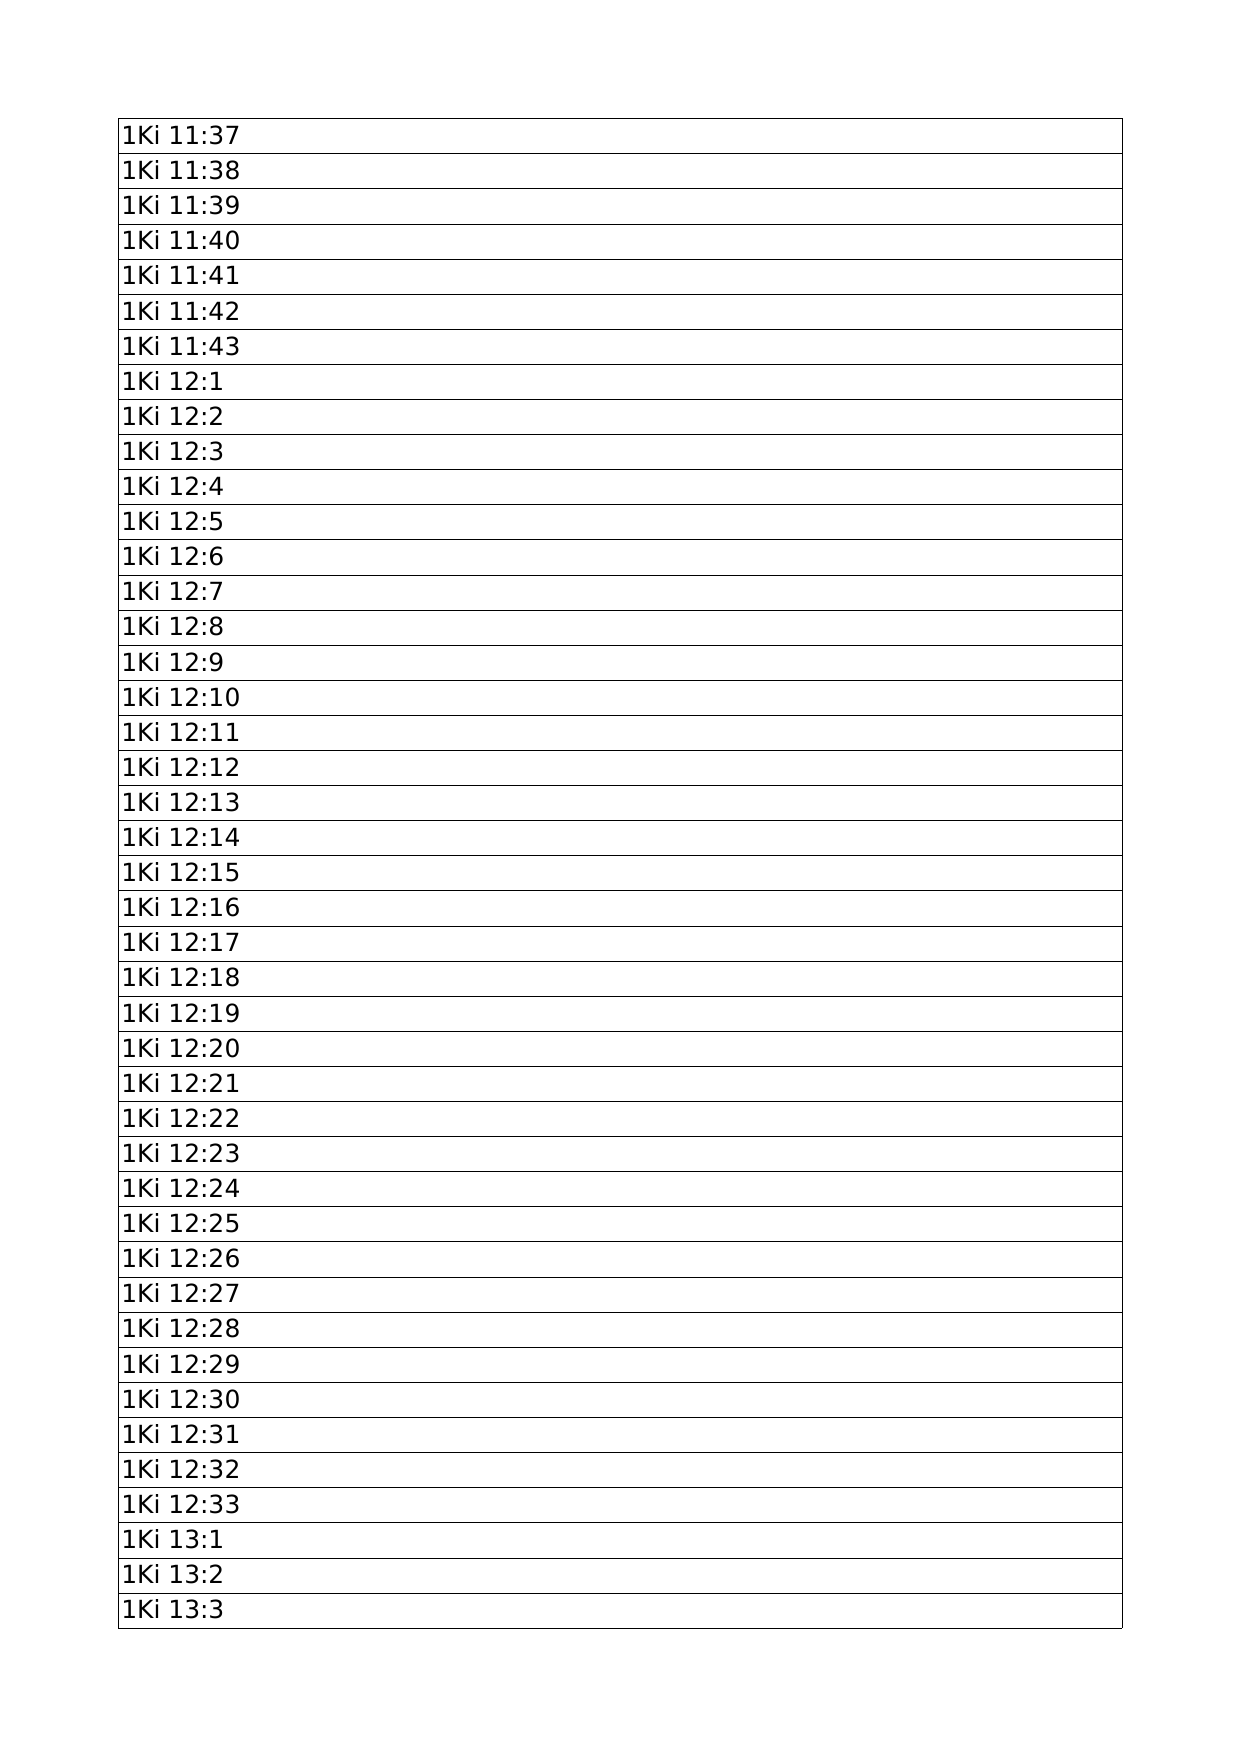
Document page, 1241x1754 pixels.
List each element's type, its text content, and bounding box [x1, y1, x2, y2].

table_cell 1Ki 12:24 [119, 1172, 1122, 1206]
table_cell 1Ki 12:2 [119, 400, 1122, 434]
table_cell 1Ki 12:21 [119, 1067, 1122, 1101]
table_cell 1Ki 11:40 [119, 225, 1122, 258]
table_cell 1Ki 12:7 [119, 576, 1122, 609]
table_cell 1Ki 12:13 [119, 786, 1122, 820]
table_cell 1Ki 12:31 [119, 1418, 1122, 1452]
table_cell 1Ki 12:33 [119, 1488, 1122, 1522]
table_cell 1Ki 12:26 [119, 1242, 1122, 1277]
table_cell 1Ki 12:6 [119, 540, 1122, 574]
table_cell 1Ki 12:9 [119, 646, 1122, 680]
table_cell 1Ki 12:32 [119, 1453, 1122, 1487]
table_cell 1Ki 12:1 [119, 365, 1122, 399]
table_cell 1Ki 11:38 [119, 154, 1122, 188]
table_cell 1Ki 12:23 [119, 1137, 1122, 1171]
table_cell 1Ki 12:12 [119, 751, 1122, 785]
table_cell 1Ki 12:17 [119, 927, 1122, 961]
table_cell 1Ki 12:28 [119, 1313, 1122, 1347]
table_cell 1Ki 12:11 [119, 716, 1122, 750]
table_cell 1Ki 11:37 [119, 119, 1122, 153]
table_cell 1Ki 12:30 [119, 1383, 1122, 1417]
table_cell 1Ki 12:15 [119, 856, 1122, 890]
table_cell 1Ki 12:19 [119, 997, 1122, 1031]
table_cell 1Ki 12:22 [119, 1102, 1122, 1136]
table_cell 1Ki 12:8 [119, 611, 1122, 645]
table_cell 1Ki 11:39 [119, 189, 1122, 223]
table_cell 1Ki 12:4 [119, 470, 1122, 504]
table_cell 1Ki 12:25 [119, 1207, 1122, 1241]
table_cell 1Ki 11:41 [119, 260, 1122, 294]
table_cell 1Ki 12:20 [119, 1032, 1122, 1066]
table_cell 1Ki 13:3 [119, 1594, 1122, 1628]
table_cell 1Ki 11:42 [119, 295, 1122, 329]
table_cell 1Ki 12:29 [119, 1348, 1122, 1382]
table_cell 1Ki 12:5 [119, 505, 1122, 539]
table_cell 1Ki 12:16 [119, 891, 1122, 926]
table_cell 1Ki 12:14 [119, 821, 1122, 855]
table_cell 1Ki 12:27 [119, 1278, 1122, 1312]
table_cell 1Ki 12:3 [119, 435, 1122, 469]
table_cell 1Ki 11:43 [119, 330, 1122, 364]
table_cell 1Ki 13:2 [119, 1559, 1122, 1592]
table_cell 1Ki 12:18 [119, 962, 1122, 996]
table_cell 1Ki 12:10 [119, 681, 1122, 715]
table_cell 1Ki 13:1 [119, 1523, 1122, 1557]
